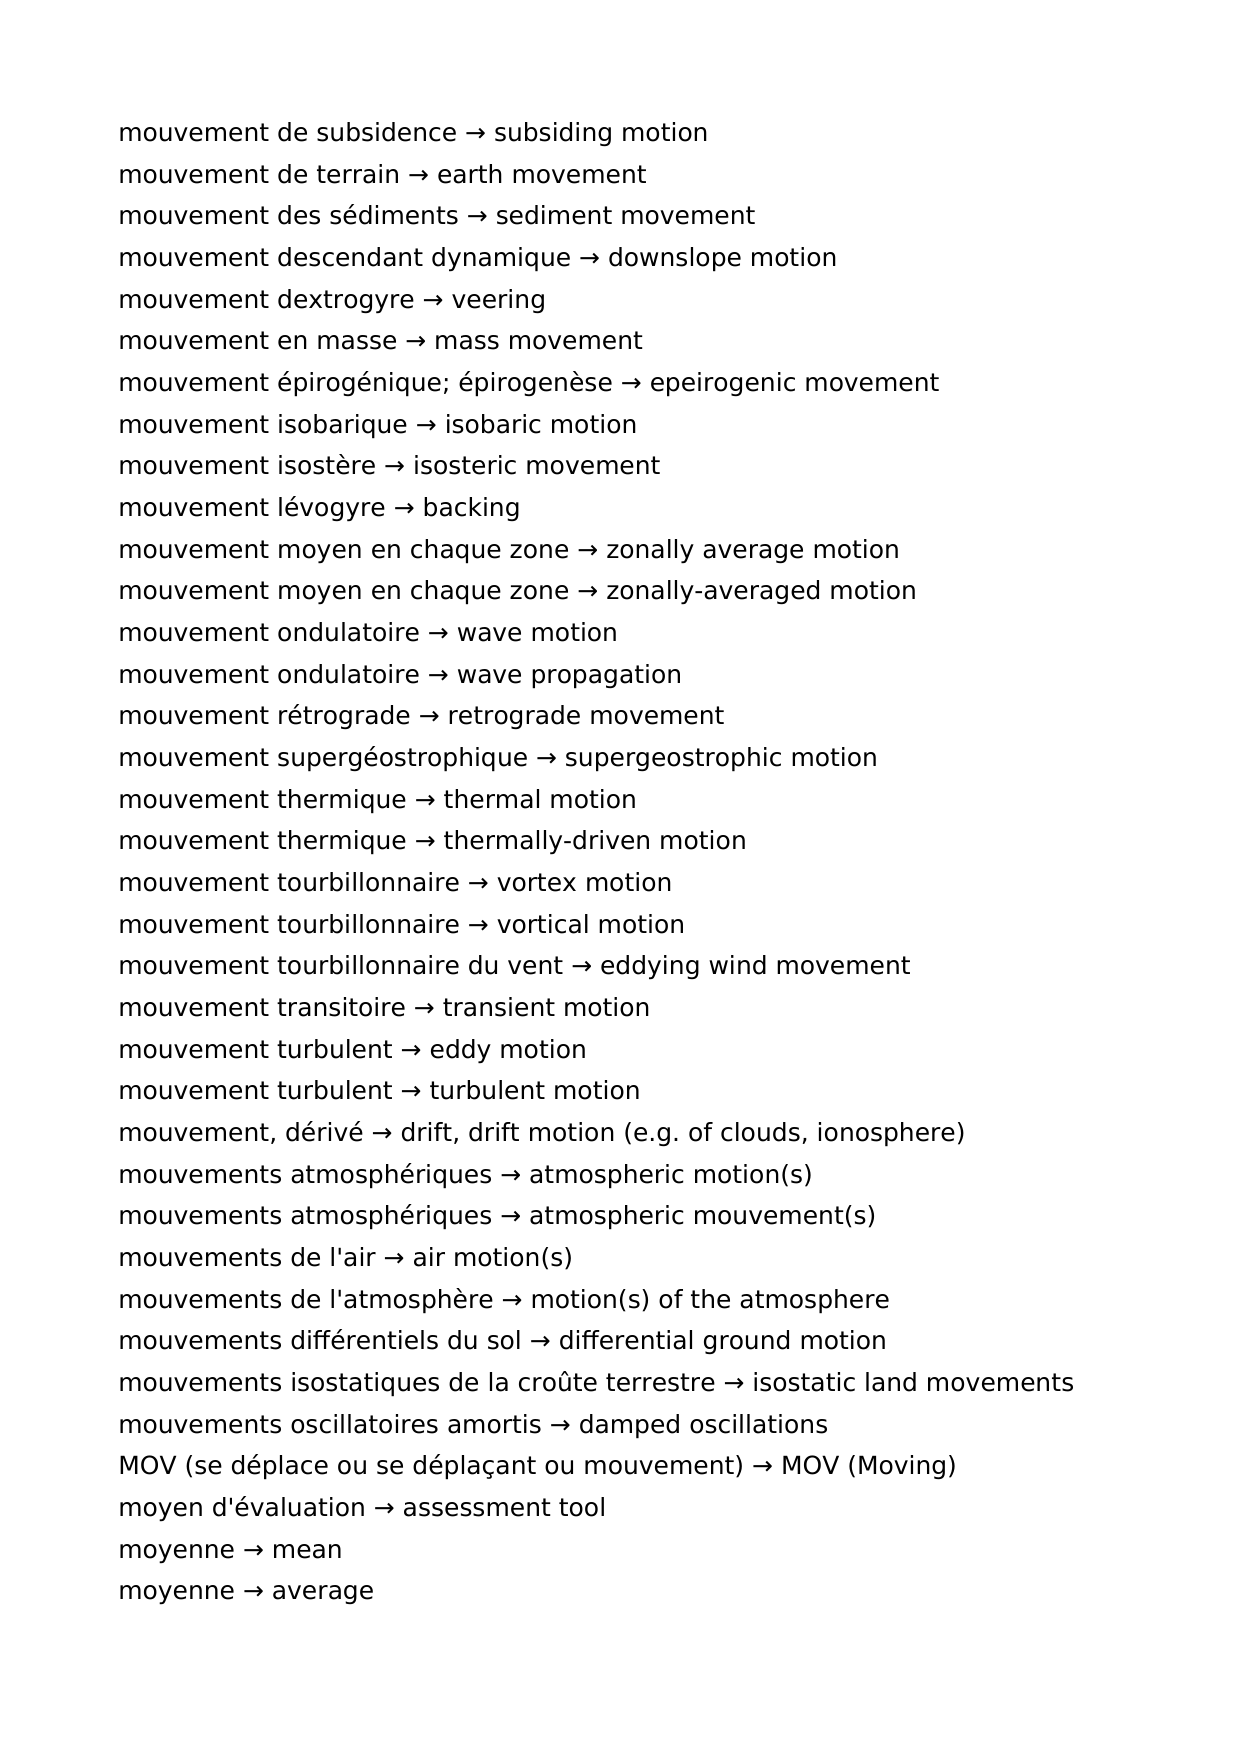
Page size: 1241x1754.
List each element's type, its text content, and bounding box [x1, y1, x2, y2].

text mouvement turbulent → eddy motion [118, 1035, 1122, 1064]
text mouvement dextrogyre → veering [118, 285, 1122, 314]
text mouvement isostère → isosteric movement [118, 451, 1122, 481]
text mouvement en masse → mass movement [118, 326, 1122, 356]
text mouvement descendant dynamique → downslope motion [118, 243, 1122, 272]
text MOV (se déplace ou se déplaçant ou mouvement) → MOV (Moving) [118, 1451, 1122, 1481]
text mouvement de subsidence → subsiding motion [118, 118, 1122, 147]
text mouvement thermique → thermally-driven motion [118, 826, 1122, 856]
text mouvement turbulent → turbulent motion [118, 1076, 1122, 1106]
text mouvement supergéostrophique → supergeostrophic motion [118, 743, 1122, 772]
text mouvement thermique → thermal motion [118, 785, 1122, 814]
text mouvement ondulatoire → wave motion [118, 618, 1122, 647]
text mouvement de terrain → earth movement [118, 160, 1122, 189]
text mouvement ondulatoire → wave propagation [118, 660, 1122, 689]
text mouvement moyen en chaque zone → zonally average motion [118, 535, 1122, 564]
text mouvements atmosphériques → atmospheric mouvement(s) [118, 1201, 1122, 1231]
text mouvement transitoire → transient motion [118, 993, 1122, 1022]
text mouvements de l'air → air motion(s) [118, 1243, 1122, 1272]
text moyenne → average [118, 1576, 1122, 1606]
text moyen d'évaluation → assessment tool [118, 1493, 1122, 1522]
text mouvements isostatiques de la croûte terrestre → isostatic land movements [118, 1368, 1122, 1397]
text mouvement lévogyre → backing [118, 493, 1122, 522]
text mouvement, dérivé → drift, drift motion (e.g. of clouds, ionosphere) [118, 1118, 1122, 1147]
text mouvement rétrograde → retrograde movement [118, 701, 1122, 731]
text mouvement tourbillonnaire → vortex motion [118, 868, 1122, 897]
text mouvements de l'atmosphère → motion(s) of the atmosphere [118, 1285, 1122, 1314]
text mouvement tourbillonnaire → vortical motion [118, 910, 1122, 939]
text mouvement épirogénique; épirogenèse → epeirogenic movement [118, 368, 1122, 397]
text mouvement moyen en chaque zone → zonally-averaged motion [118, 576, 1122, 606]
text mouvement tourbillonnaire du vent → eddying wind movement [118, 951, 1122, 981]
text mouvements différentiels du sol → differential ground motion [118, 1326, 1122, 1356]
text mouvement isobarique → isobaric motion [118, 410, 1122, 439]
text mouvements oscillatoires amortis → damped oscillations [118, 1410, 1122, 1439]
text mouvement des sédiments → sediment movement [118, 201, 1122, 231]
text moyenne → mean [118, 1535, 1122, 1564]
text mouvements atmosphériques → atmospheric motion(s) [118, 1160, 1122, 1189]
